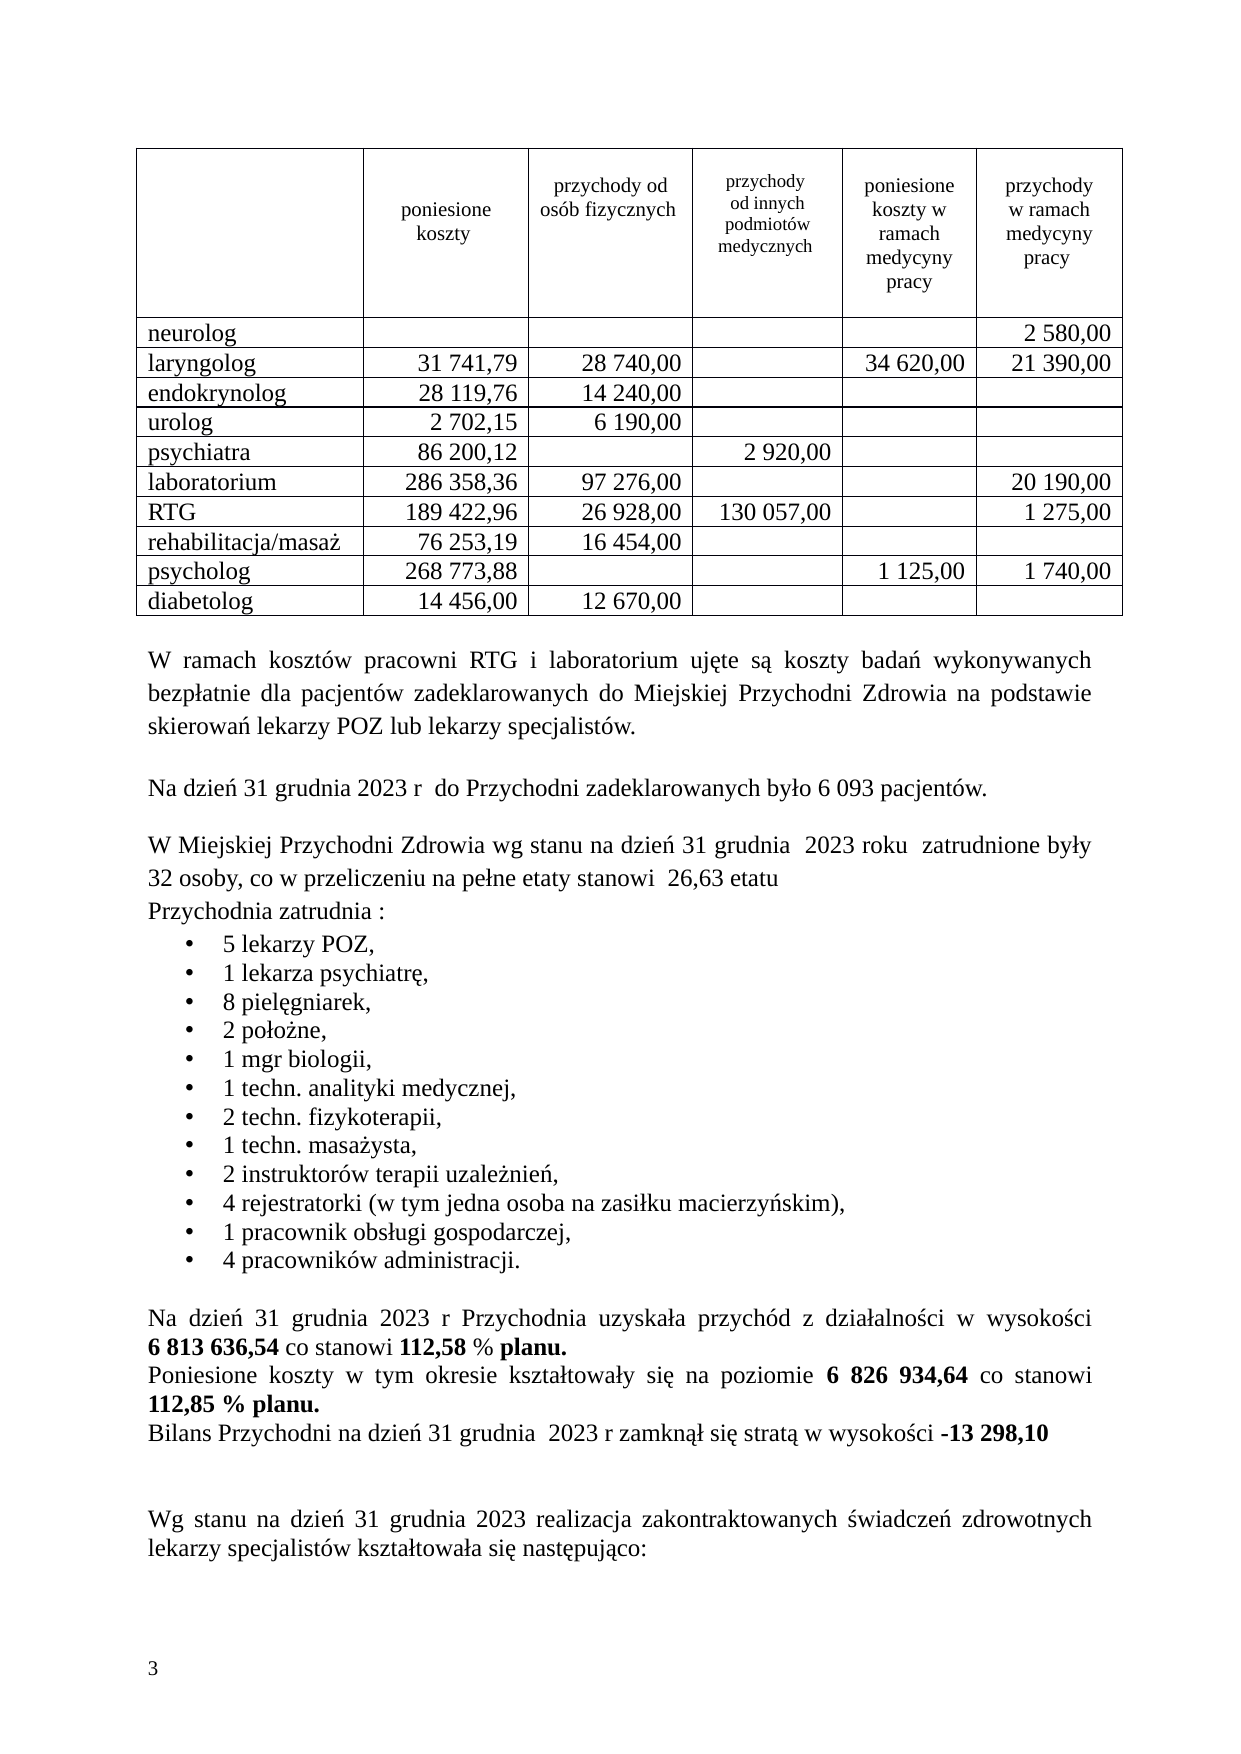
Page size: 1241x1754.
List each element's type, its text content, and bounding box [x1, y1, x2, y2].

list 5 lekarzy POZ, [185, 929, 1093, 958]
table_header przychody w ramach medycyny pracy [977, 149, 1122, 317]
table_cell [693, 467, 842, 496]
table_cell [529, 437, 692, 466]
table_cell 26 928,00 [529, 497, 692, 526]
table_cell 28 119,76 [364, 378, 528, 406]
table_cell neurolog [137, 318, 363, 347]
table_cell [693, 586, 842, 615]
table_cell 21 390,00 [977, 348, 1122, 377]
table_cell 268 773,88 [364, 556, 528, 585]
table_cell [977, 408, 1122, 436]
table_cell [693, 556, 842, 585]
table_header [137, 149, 363, 317]
table_cell diabetolog [137, 586, 363, 615]
table_header poniesione koszty [364, 149, 528, 317]
table_cell 6 190,00 [529, 408, 692, 436]
table_cell 130 057,00 [693, 497, 842, 526]
table_cell [364, 318, 528, 347]
list 8 pielęgniarek, [185, 987, 1093, 1015]
table_cell 97 276,00 [529, 467, 692, 496]
table_cell 86 200,12 [364, 437, 528, 466]
table_cell RTG [137, 497, 363, 526]
table_header przychody od innych podmiotów medycznych [693, 149, 842, 317]
table_cell [693, 527, 842, 555]
table_cell [843, 497, 976, 526]
table_cell laryngolog [137, 348, 363, 377]
list 2 instruktorów terapii uzależnień, [185, 1159, 1093, 1188]
table_cell [977, 378, 1122, 406]
table_cell [693, 318, 842, 347]
table_cell 28 740,00 [529, 348, 692, 377]
table_cell 286 358,36 [364, 467, 528, 496]
table_cell urolog [137, 408, 363, 436]
list 1 techn. masażysta, [185, 1130, 1093, 1159]
table_cell 14 240,00 [529, 378, 692, 406]
text Wg stanu na dzień 31 grudnia 2023 realizacja zakontraktowanych świadczeń zdrowotnych lekarzy specjalistów kształtowała się następująco: [148, 1504, 1093, 1562]
table_cell 20 190,00 [977, 467, 1122, 496]
table_cell [529, 556, 692, 585]
table_cell [977, 437, 1122, 466]
list 2 położne, [185, 1015, 1093, 1044]
list 1 techn. analityki medycznej, [185, 1073, 1093, 1102]
table_cell 34 620,00 [843, 348, 976, 377]
text Poniesione koszty w tym okresie kształtowały się na poziomie 6 826 934,64 co stanowi 112,85 % planu. [148, 1360, 1093, 1418]
table_cell [693, 348, 842, 377]
text Na dzień 31 grudnia 2023 r do Przychodni zadeklarowanych było 6 093 pacjentów. [148, 773, 1093, 801]
table_cell 16 454,00 [529, 527, 692, 555]
text W Miejskiej Przychodni Zdrowia wg stanu na dzień 31 grudnia 2023 roku zatrudnione były 32 osoby, co w przeliczeniu na pełne etaty stanowi 26,63 etatu [148, 830, 1093, 892]
table_cell [843, 527, 976, 555]
list 1 lekarza psychiatrę, [185, 958, 1093, 987]
table_cell [843, 437, 976, 466]
text Na dzień 31 grudnia 2023 r Przychodnia uzyskała przychód z działalności w wysokości 6 813 636,54 co stanowi 112,58 % planu. [148, 1303, 1093, 1360]
text Przychodnia zatrudnia : [148, 896, 1093, 925]
table_cell 14 456,00 [364, 586, 528, 615]
table_cell 1 125,00 [843, 556, 976, 585]
table_header przychody od osób fizycznych [529, 149, 692, 317]
text W ramach kosztów pracowni RTG i laboratorium ujęte są koszty badań wykonywanych bezpłatnie dla pacjentów zadeklarowanych do Miejskiej Przychodni Zdrowia na podstawie skierowań lekarzy POZ lub lekarzy specjalistów. [148, 645, 1093, 739]
table_cell rehabilitacja/masaż [137, 527, 363, 555]
text Bilans Przychodni na dzień 31 grudnia 2023 r zamknął się stratą w wysokości -13 298,10 [148, 1418, 1093, 1447]
table_cell 2 580,00 [977, 318, 1122, 347]
table_cell [693, 378, 842, 406]
table_cell psychiatra [137, 437, 363, 466]
table_cell [977, 586, 1122, 615]
list 1 pracownik obsługi gospodarczej, [185, 1217, 1093, 1245]
table_header poniesione koszty w ramach medycyny pracy [843, 149, 976, 317]
table_cell endokrynolog [137, 378, 363, 406]
table_cell [843, 318, 976, 347]
table_cell 1 275,00 [977, 497, 1122, 526]
table_cell 2 702,15 [364, 408, 528, 436]
table_cell [529, 318, 692, 347]
table_cell [843, 378, 976, 406]
table_cell [843, 467, 976, 496]
table_cell [843, 408, 976, 436]
list 4 pracowników administracji. [185, 1245, 1093, 1274]
table_cell 1 740,00 [977, 556, 1122, 585]
table_cell 76 253,19 [364, 527, 528, 555]
table_cell psycholog [137, 556, 363, 585]
list 2 techn. fizykoterapii, [185, 1102, 1093, 1130]
table_cell 12 670,00 [529, 586, 692, 615]
list 1 mgr biologii, [185, 1044, 1093, 1073]
table_cell [693, 408, 842, 436]
table_cell 189 422,96 [364, 497, 528, 526]
list 4 rejestratorki (w tym jedna osoba na zasiłku macierzyńskim), [185, 1188, 1093, 1217]
table_cell [843, 586, 976, 615]
table_cell 2 920,00 [693, 437, 842, 466]
table_cell laboratorium [137, 467, 363, 496]
table_cell 31 741,79 [364, 348, 528, 377]
table_cell [977, 527, 1122, 555]
